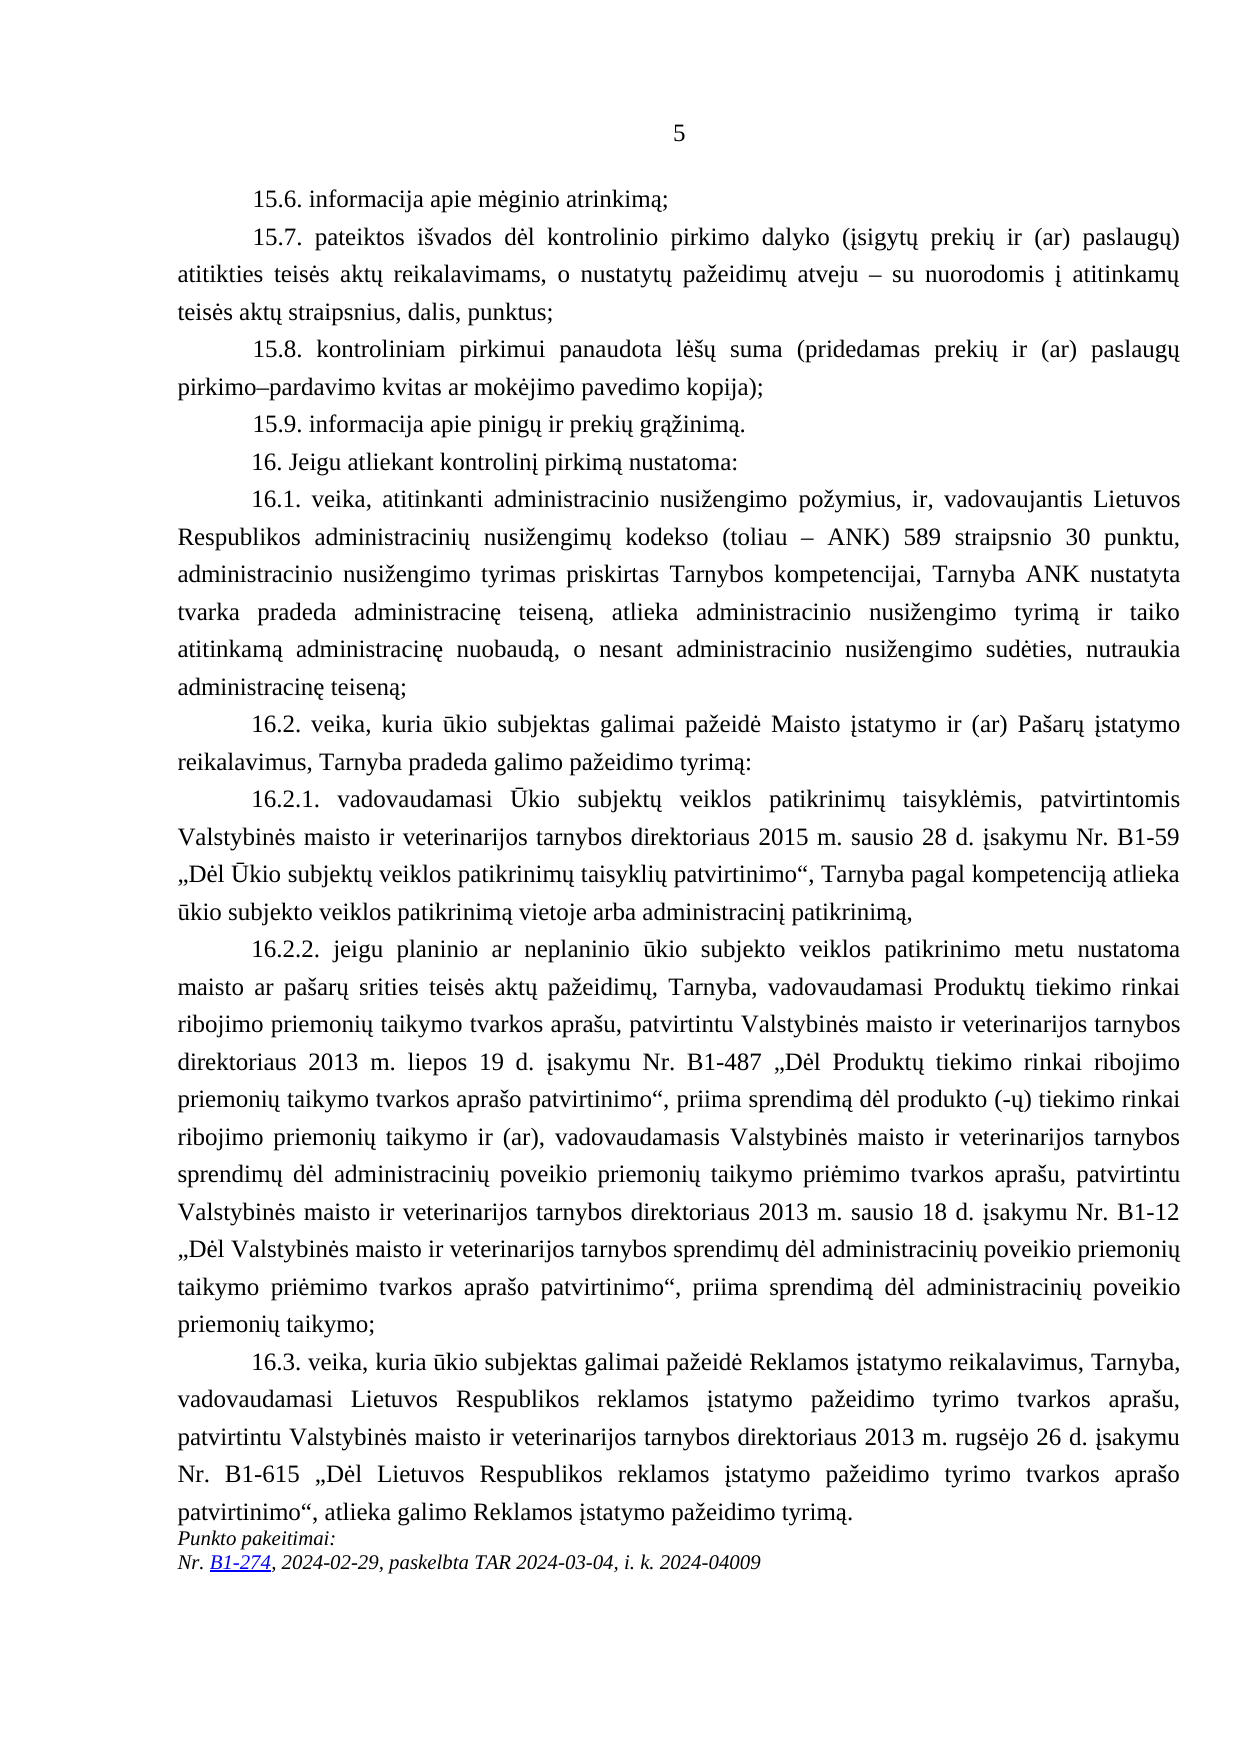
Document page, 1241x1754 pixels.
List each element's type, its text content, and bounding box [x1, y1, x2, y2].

text 16.1. veika, atitinkanti administracinio nusižengimo požymius, ir, vadovaujantis Lietuvos Respublikos administracinių nusižengimų kodekso (toliau – ANK) 589 straipsnio 30 punktu, administracinio nusižengimo tyrimas priskirtas Tarnybos kompetencijai, Tarnyba ANK nustatyta tvarka pradeda administracinę teiseną, atlieka administracinio nusižengimo tyrimą ir taiko atitinkamą administracinę nuobaudą, o nesant administracinio nusižengimo sudėties, nutraukia administracinę teiseną; [177, 476, 1181, 701]
text 16.2. veika, kuria ūkio subjektas galimai pažeidė Maisto įstatymo ir (ar) Pašarų įstatymo reikalavimus, Tarnyba pradeda galimo pažeidimo tyrimą: [177, 701, 1181, 776]
text 15.6. informacija apie mėginio atrinkimą; [177, 176, 1181, 213]
text Punkto pakeitimai: [177, 1526, 1181, 1550]
text 15.9. informacija apie pinigų ir prekių grąžinimą. [177, 401, 1181, 438]
text 15.7. pateiktos išvados dėl kontrolinio pirkimo dalyko (įsigytų prekių ir (ar) paslaugų) atitikties teisės aktų reikalavimams, o nustatytų pažeidimų atveju – su nuorodomis į atitinkamų teisės aktų straipsnius, dalis, punktus; [177, 213, 1181, 326]
text 16.2.2. jeigu planinio ar neplaninio ūkio subjekto veiklos patikrinimo metu nustatoma maisto ar pašarų srities teisės aktų pažeidimų, Tarnyba, vadovaudamasi Produktų tiekimo rinkai ribojimo priemonių taikymo tvarkos aprašu, patvirtintu Valstybinės maisto ir veterinarijos tarnybos direktoriaus 2013 m. liepos 19 d. įsakymu Nr. B1-487 „Dėl Produktų tiekimo rinkai ribojimo priemonių taikymo tvarkos aprašo patvirtinimo“, priima sprendimą dėl produkto (-ų) tiekimo rinkai ribojimo priemonių taikymo ir (ar), vadovaudamasis Valstybinės maisto ir veterinarijos tarnybos sprendimų dėl administracinių poveikio priemonių taikymo priėmimo tvarkos aprašu, patvirtintu Valstybinės maisto ir veterinarijos tarnybos direktoriaus 2013 m. sausio 18 d. įsakymu Nr. B1-12 „Dėl Valstybinės maisto ir veterinarijos tarnybos sprendimų dėl administracinių poveikio priemonių taikymo priėmimo tvarkos aprašo patvirtinimo“, priima sprendimą dėl administracinių poveikio priemonių taikymo; [177, 926, 1181, 1338]
text 16.3. veika, kuria ūkio subjektas galimai pažeidė Reklamos įstatymo reikalavimus, Tarnyba, vadovaudamasi Lietuvos Respublikos reklamos įstatymo pažeidimo tyrimo tvarkos aprašu, patvirtintu Valstybinės maisto ir veterinarijos tarnybos direktoriaus 2013 m. rugsėjo 26 d. įsakymu Nr. B1-615 „Dėl Lietuvos Respublikos reklamos įstatymo pažeidimo tyrimo tvarkos aprašo patvirtinimo“, atlieka galimo Reklamos įstatymo pažeidimo tyrimą. [177, 1338, 1181, 1526]
text 16.2.1. vadovaudamasi Ūkio subjektų veiklos patikrinimų taisyklėmis, patvirtintomis Valstybinės maisto ir veterinarijos tarnybos direktoriaus 2015 m. sausio 28 d. įsakymu Nr. B1-59 „Dėl Ūkio subjektų veiklos patikrinimų taisyklių patvirtinimo“, Tarnyba pagal kompetenciją atlieka ūkio subjekto veiklos patikrinimą vietoje arba administracinį patikrinimą, [177, 776, 1181, 926]
text Nr. B1-274, 2024-02-29, paskelbta TAR 2024-03-04, i. k. 2024-04009 [177, 1550, 1181, 1574]
text 15.8. kontroliniam pirkimui panaudota lėšų suma (pridedamas prekių ir (ar) paslaugų pirkimo–pardavimo kvitas ar mokėjimo pavedimo kopija); [177, 326, 1181, 401]
text 16. Jeigu atliekant kontrolinį pirkimą nustatoma: [177, 438, 1181, 476]
